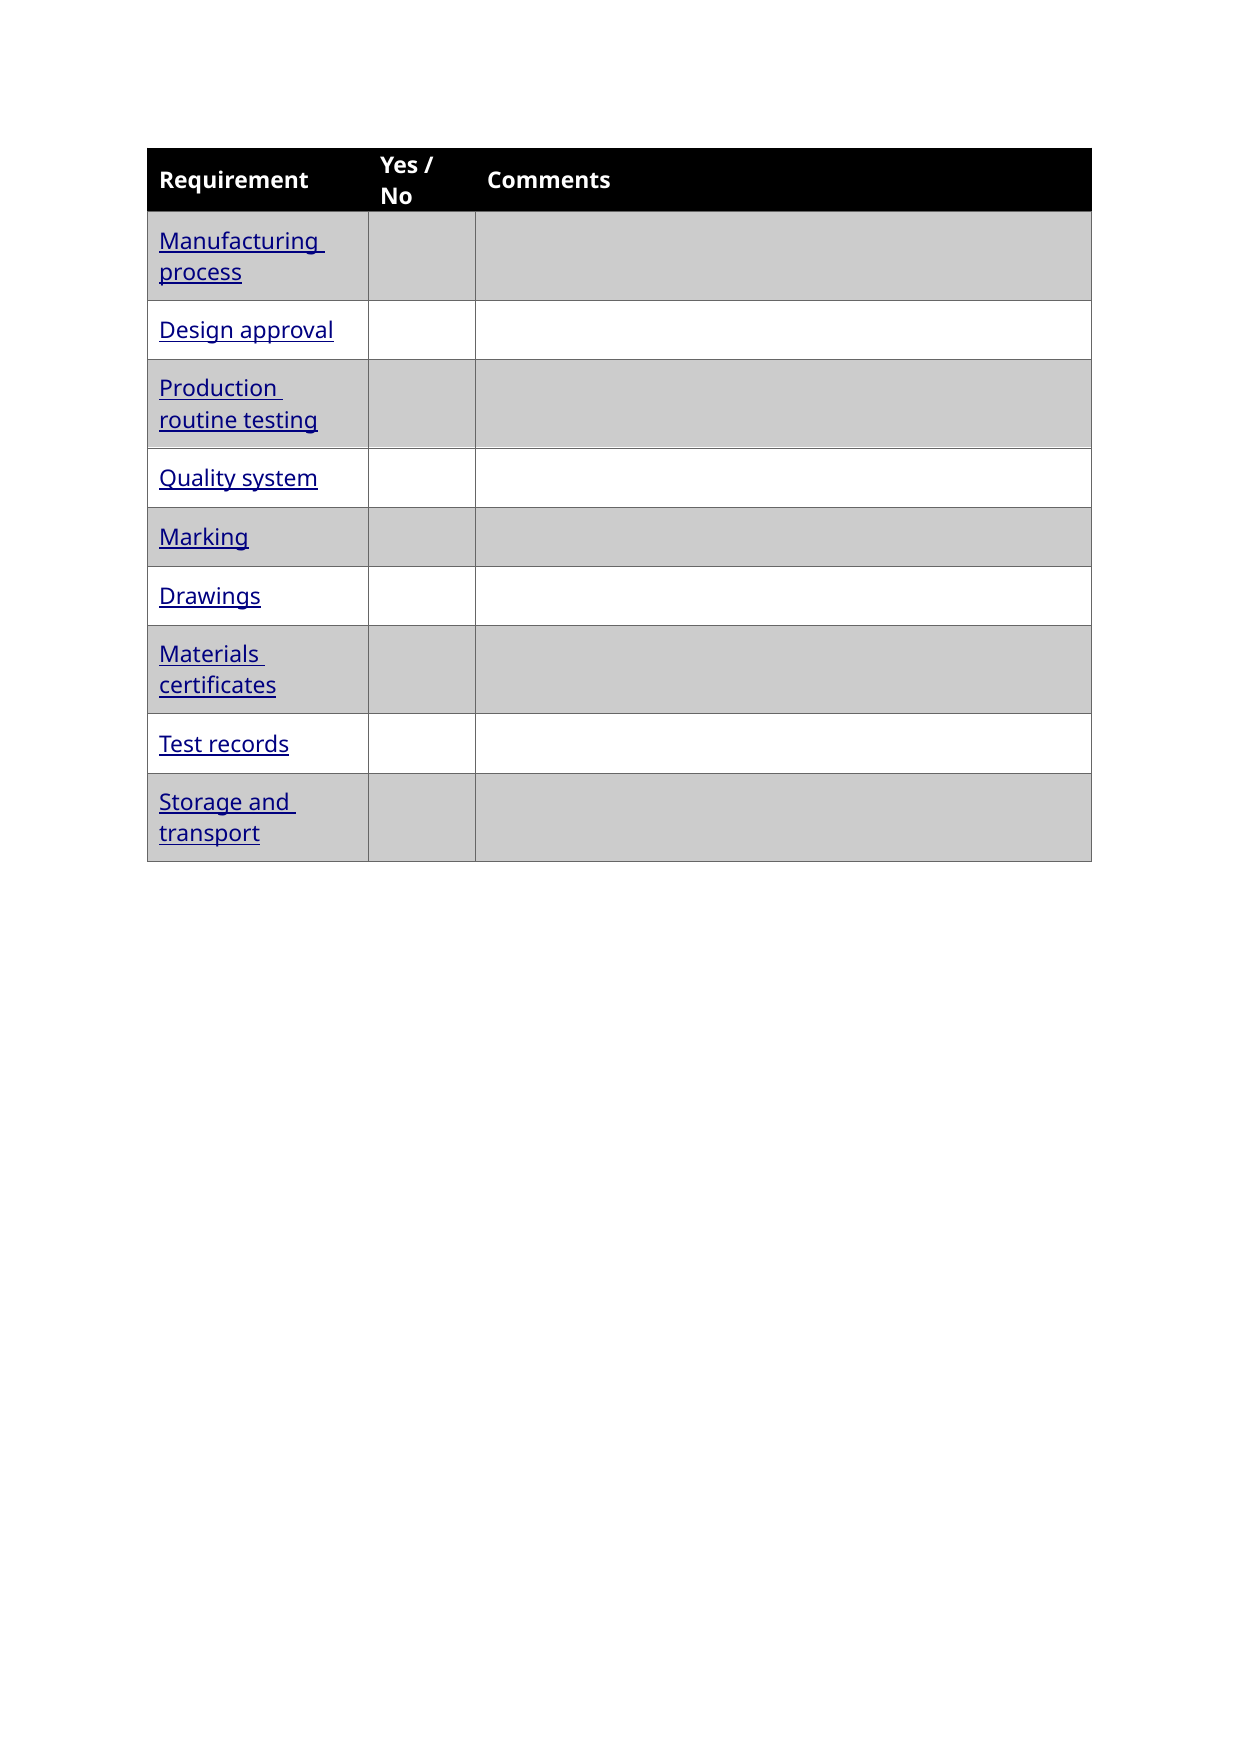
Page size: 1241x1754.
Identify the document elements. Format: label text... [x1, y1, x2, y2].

table_cell [369, 301, 475, 359]
table_cell [476, 774, 1091, 861]
table_cell [476, 626, 1091, 713]
table_cell Design approval [148, 301, 368, 359]
table_cell Production routine testing [148, 360, 368, 447]
table_cell [476, 508, 1091, 566]
table_header Requirement [148, 149, 369, 211]
table_cell [476, 714, 1091, 772]
table_cell Test records [148, 714, 368, 772]
table_cell Manufacturing process [148, 212, 368, 300]
table_cell Drawings [148, 567, 368, 625]
table_header Yes / No [369, 149, 476, 211]
table_cell [369, 774, 475, 861]
table_cell [369, 567, 475, 625]
table_cell Marking [148, 508, 368, 566]
table_cell [476, 449, 1091, 507]
table_cell [369, 714, 475, 772]
table_cell [476, 301, 1091, 359]
table_cell [476, 567, 1091, 625]
table_cell [369, 508, 475, 566]
table_cell [369, 212, 475, 300]
table_cell [476, 212, 1091, 300]
table_cell [476, 360, 1091, 447]
table_cell [369, 626, 475, 713]
table_cell [369, 360, 475, 447]
table_cell [369, 449, 475, 507]
table_cell Quality system [148, 449, 368, 507]
table_cell Storage and transport [148, 774, 368, 861]
table_cell Materials certificates [148, 626, 368, 713]
table_header Comments [476, 149, 1091, 211]
